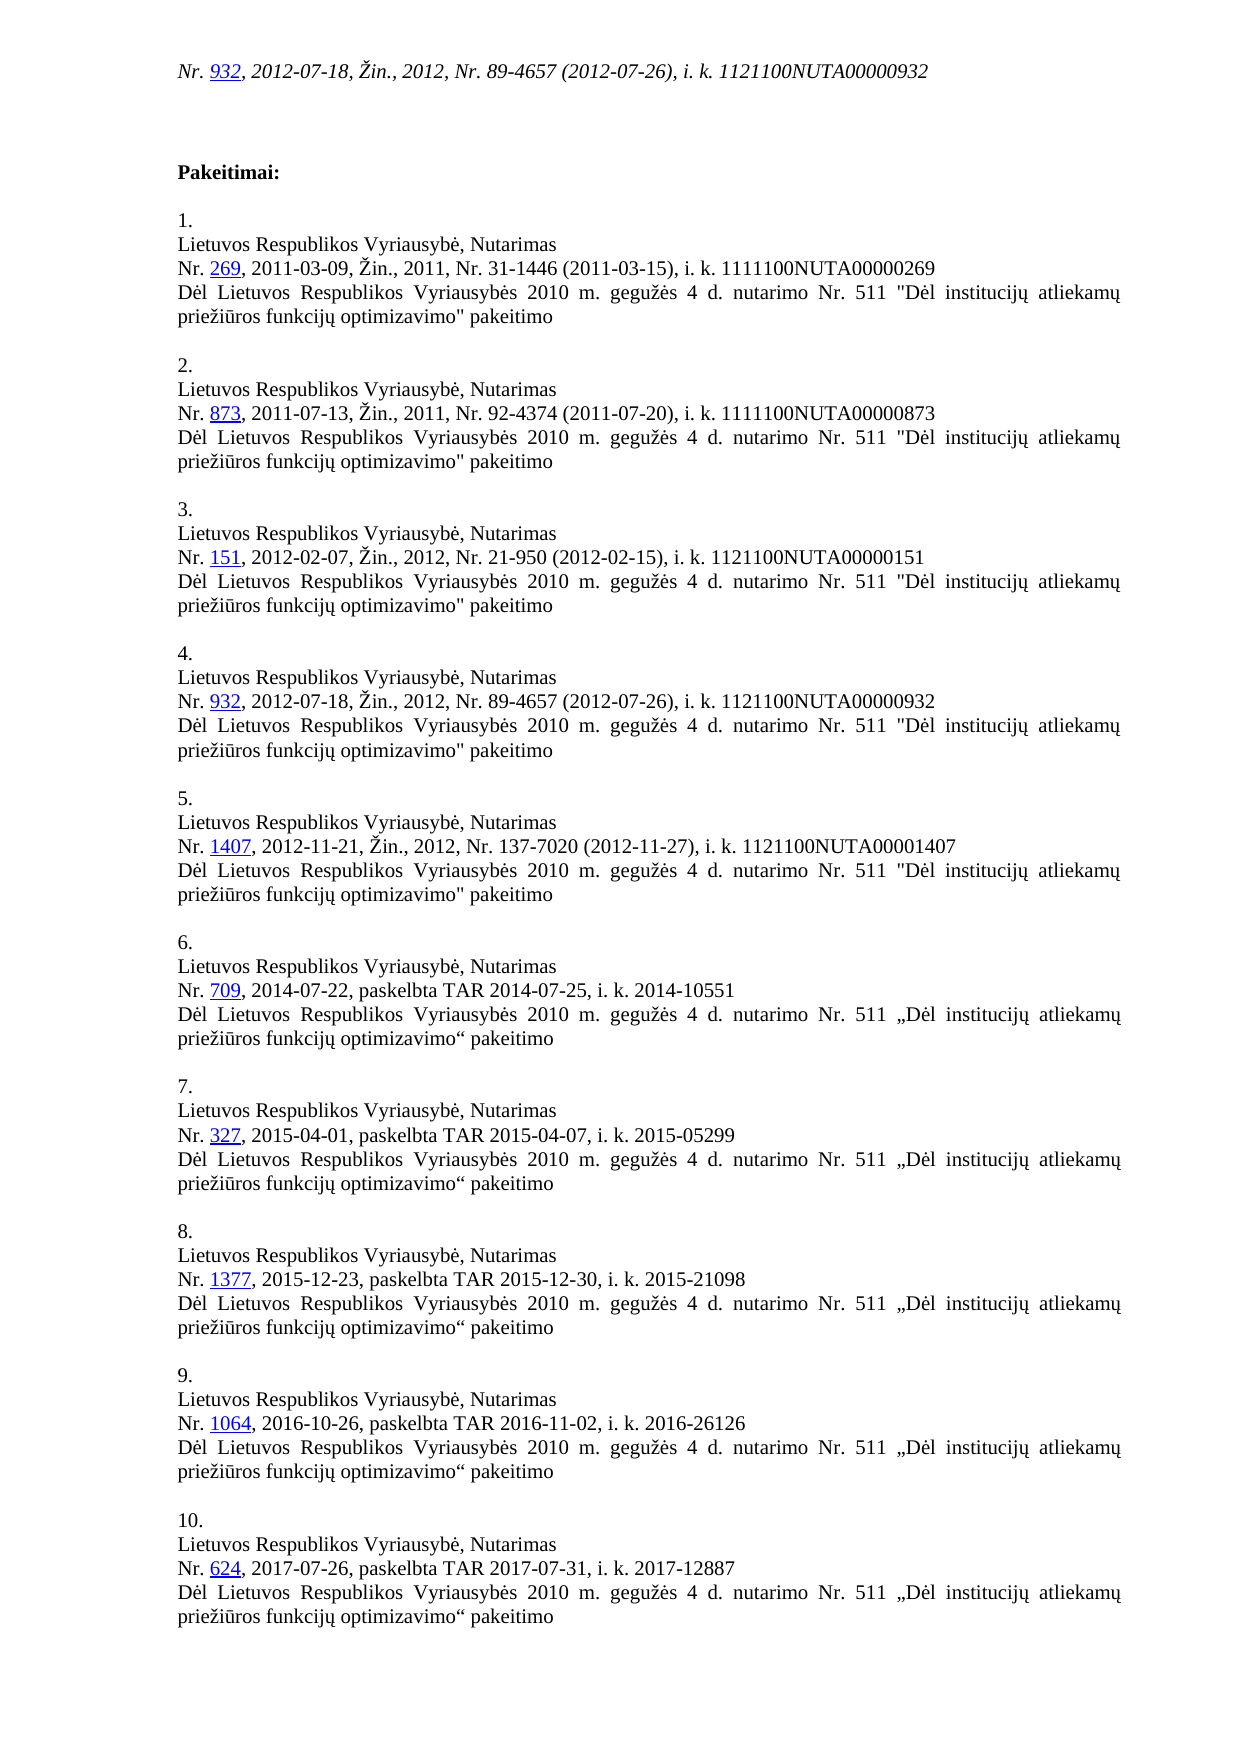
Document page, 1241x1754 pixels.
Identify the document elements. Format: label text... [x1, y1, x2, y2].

text Lietuvos Respublikos Vyriausybė, Nutarimas [177, 521, 1122, 545]
text Dėl Lietuvos Respublikos Vyriausybės 2010 m. gegužės 4 d. nutarimo Nr. 511 "Dėl institucijų atliekamų priežiūros funkcijų optimizavimo" pakeitimo [177, 858, 1122, 906]
text Nr. 1377, 2015-12-23, paskelbta TAR 2015-12-30, i. k. 2015-21098 [177, 1267, 1122, 1291]
text Dėl Lietuvos Respublikos Vyriausybės 2010 m. gegužės 4 d. nutarimo Nr. 511 „Dėl institucijų atliekamų priežiūros funkcijų optimizavimo“ pakeitimo [177, 1002, 1122, 1050]
text Lietuvos Respublikos Vyriausybė, Nutarimas [177, 377, 1122, 401]
text Nr. 932, 2012-07-18, Žin., 2012, Nr. 89-4657 (2012-07-26), i. k. 1121100NUTA00000932 [177, 689, 1122, 713]
text Dėl Lietuvos Respublikos Vyriausybės 2010 m. gegužės 4 d. nutarimo Nr. 511 „Dėl institucijų atliekamų priežiūros funkcijų optimizavimo“ pakeitimo [177, 1147, 1122, 1195]
text Dėl Lietuvos Respublikos Vyriausybės 2010 m. gegužės 4 d. nutarimo Nr. 511 „Dėl institucijų atliekamų priežiūros funkcijų optimizavimo“ pakeitimo [177, 1580, 1122, 1628]
text 9. [177, 1363, 1122, 1387]
text Dėl Lietuvos Respublikos Vyriausybės 2010 m. gegužės 4 d. nutarimo Nr. 511 "Dėl institucijų atliekamų priežiūros funkcijų optimizavimo" pakeitimo [177, 425, 1122, 473]
text Nr. 1407, 2012-11-21, Žin., 2012, Nr. 137-7020 (2012-11-27), i. k. 1121100NUTA00001407 [177, 834, 1122, 858]
text Lietuvos Respublikos Vyriausybė, Nutarimas [177, 810, 1122, 834]
text Nr. 151, 2012-02-07, Žin., 2012, Nr. 21-950 (2012-02-15), i. k. 1121100NUTA00000151 [177, 545, 1122, 569]
text Lietuvos Respublikos Vyriausybė, Nutarimas [177, 1532, 1122, 1556]
text Lietuvos Respublikos Vyriausybė, Nutarimas [177, 665, 1122, 689]
text Lietuvos Respublikos Vyriausybė, Nutarimas [177, 1243, 1122, 1267]
text Dėl Lietuvos Respublikos Vyriausybės 2010 m. gegužės 4 d. nutarimo Nr. 511 "Dėl institucijų atliekamų priežiūros funkcijų optimizavimo" pakeitimo [177, 280, 1122, 328]
text Lietuvos Respublikos Vyriausybė, Nutarimas [177, 1098, 1122, 1122]
text 10. [177, 1507, 1122, 1532]
text Lietuvos Respublikos Vyriausybė, Nutarimas [177, 954, 1122, 978]
text Dėl Lietuvos Respublikos Vyriausybės 2010 m. gegužės 4 d. nutarimo Nr. 511 „Dėl institucijų atliekamų priežiūros funkcijų optimizavimo“ pakeitimo [177, 1435, 1122, 1483]
text 7. [177, 1074, 1122, 1098]
text Dėl Lietuvos Respublikos Vyriausybės 2010 m. gegužės 4 d. nutarimo Nr. 511 "Dėl institucijų atliekamų priežiūros funkcijų optimizavimo" pakeitimo [177, 569, 1122, 617]
text Pakeitimai: [177, 160, 1122, 184]
text Dėl Lietuvos Respublikos Vyriausybės 2010 m. gegužės 4 d. nutarimo Nr. 511 „Dėl institucijų atliekamų priežiūros funkcijų optimizavimo“ pakeitimo [177, 1291, 1122, 1339]
text 5. [177, 786, 1122, 810]
text Nr. 932, 2012-07-18, Žin., 2012, Nr. 89-4657 (2012-07-26), i. k. 1121100NUTA00000932 [177, 59, 1122, 83]
text Lietuvos Respublikos Vyriausybė, Nutarimas [177, 1387, 1122, 1411]
text Nr. 873, 2011-07-13, Žin., 2011, Nr. 92-4374 (2011-07-20), i. k. 1111100NUTA00000873 [177, 401, 1122, 425]
text Nr. 624, 2017-07-26, paskelbta TAR 2017-07-31, i. k. 2017-12887 [177, 1556, 1122, 1580]
text 2. [177, 352, 1122, 377]
text Nr. 709, 2014-07-22, paskelbta TAR 2014-07-25, i. k. 2014-10551 [177, 978, 1122, 1002]
text 6. [177, 930, 1122, 954]
text Dėl Lietuvos Respublikos Vyriausybės 2010 m. gegužės 4 d. nutarimo Nr. 511 "Dėl institucijų atliekamų priežiūros funkcijų optimizavimo" pakeitimo [177, 713, 1122, 762]
text 8. [177, 1219, 1122, 1243]
text 4. [177, 641, 1122, 665]
text 1. [177, 208, 1122, 232]
text 3. [177, 497, 1122, 521]
text Lietuvos Respublikos Vyriausybė, Nutarimas [177, 232, 1122, 256]
text Nr. 1064, 2016-10-26, paskelbta TAR 2016-11-02, i. k. 2016-26126 [177, 1411, 1122, 1435]
text Nr. 269, 2011-03-09, Žin., 2011, Nr. 31-1446 (2011-03-15), i. k. 1111100NUTA00000269 [177, 256, 1122, 280]
text Nr. 327, 2015-04-01, paskelbta TAR 2015-04-07, i. k. 2015-05299 [177, 1122, 1122, 1147]
